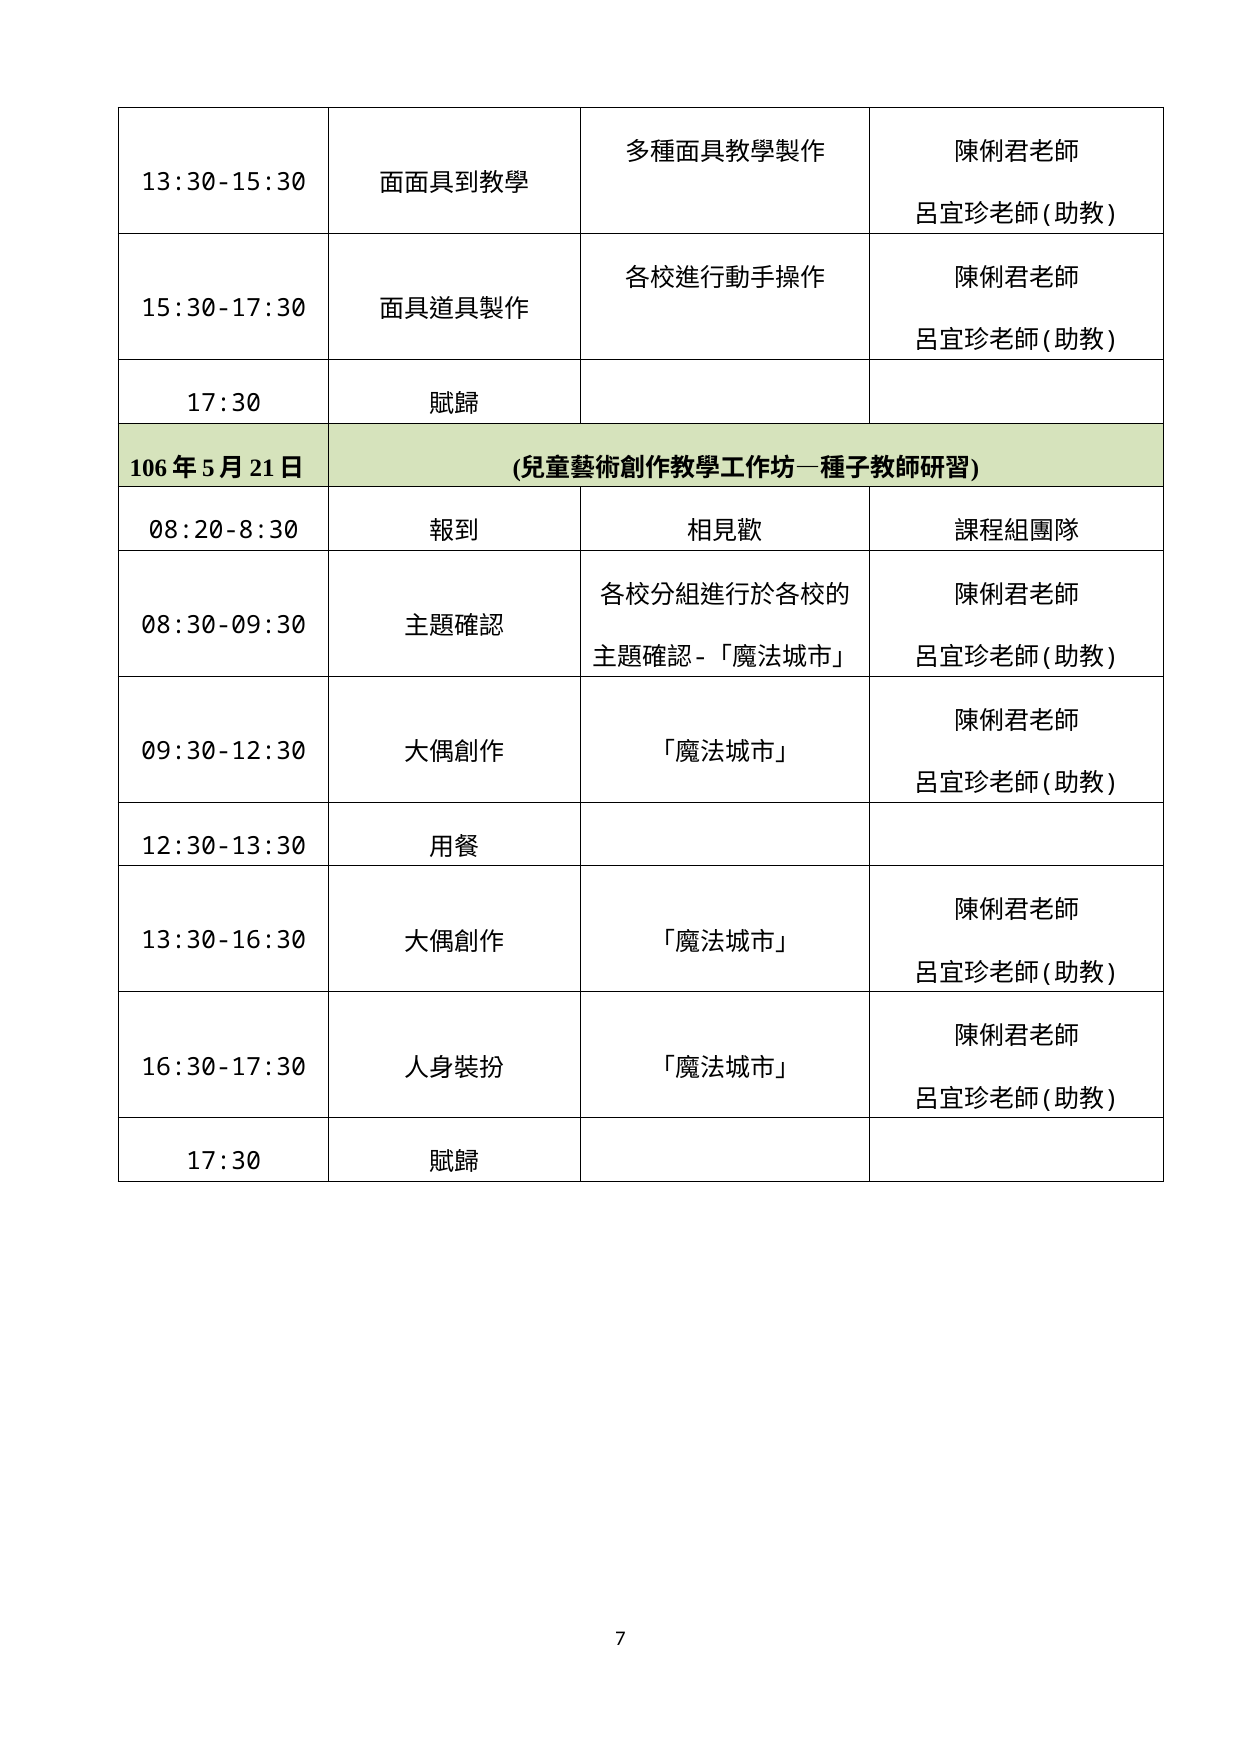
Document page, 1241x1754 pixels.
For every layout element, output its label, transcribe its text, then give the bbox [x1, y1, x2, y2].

table_cell 賦歸 [329, 360, 580, 422]
table_cell 賦歸 [329, 1118, 580, 1181]
table_cell [870, 1118, 1163, 1181]
table_cell 人身裝扮 [329, 992, 580, 1117]
table_cell 面具道具製作 [329, 234, 580, 359]
table_cell 13:30-16:30 [119, 866, 328, 991]
table_cell 課程組團隊 [870, 487, 1163, 549]
table_cell 15:30-17:30 [119, 234, 328, 359]
table_cell [581, 1118, 869, 1181]
table_cell [581, 360, 869, 422]
table_cell 16:30-17:30 [119, 992, 328, 1117]
table_cell 08:30-09:30 [119, 551, 328, 676]
table_cell [870, 803, 1163, 865]
table_cell (兒童藝術創作教學工作坊—種子教師研習) [329, 424, 1163, 486]
table_cell 「魔法城市」 [581, 992, 869, 1117]
table_cell 用餐 [329, 803, 580, 865]
table_cell 09:30-12:30 [119, 677, 328, 802]
table_cell 陳俐君老師 呂宜珍老師(助教) [870, 108, 1163, 233]
table_cell 大偶創作 [329, 866, 580, 991]
table_cell 陳俐君老師 呂宜珍老師(助教) [870, 677, 1163, 802]
table_cell [870, 360, 1163, 422]
table_cell 「魔法城市」 [581, 677, 869, 802]
table_cell 08:20-8:30 [119, 487, 328, 549]
table_cell 陳俐君老師 呂宜珍老師(助教) [870, 234, 1163, 359]
table_cell [581, 803, 869, 865]
table_cell 13:30-15:30 [119, 108, 328, 233]
table_cell 面面具到教學 [329, 108, 580, 233]
table_cell 大偶創作 [329, 677, 580, 802]
table_cell 17:30 [119, 1118, 328, 1181]
table_cell 17:30 [119, 360, 328, 422]
table_cell 陳俐君老師 呂宜珍老師(助教) [870, 866, 1163, 991]
table_cell 12:30-13:30 [119, 803, 328, 865]
table_cell 各校分組進行於各校的主題確認-「魔法城市」 [581, 551, 869, 676]
table_cell 多種面具教學製作 [581, 108, 869, 233]
table_cell 報到 [329, 487, 580, 549]
table_cell 主題確認 [329, 551, 580, 676]
table_cell 各校進行動手操作 [581, 234, 869, 359]
table_cell 「魔法城市」 [581, 866, 869, 991]
table_cell 106年5月21日 [119, 424, 328, 486]
table_cell 陳俐君老師 呂宜珍老師(助教) [870, 992, 1163, 1117]
table_cell 陳俐君老師 呂宜珍老師(助教) [870, 551, 1163, 676]
table_cell 相見歡 [581, 487, 869, 549]
